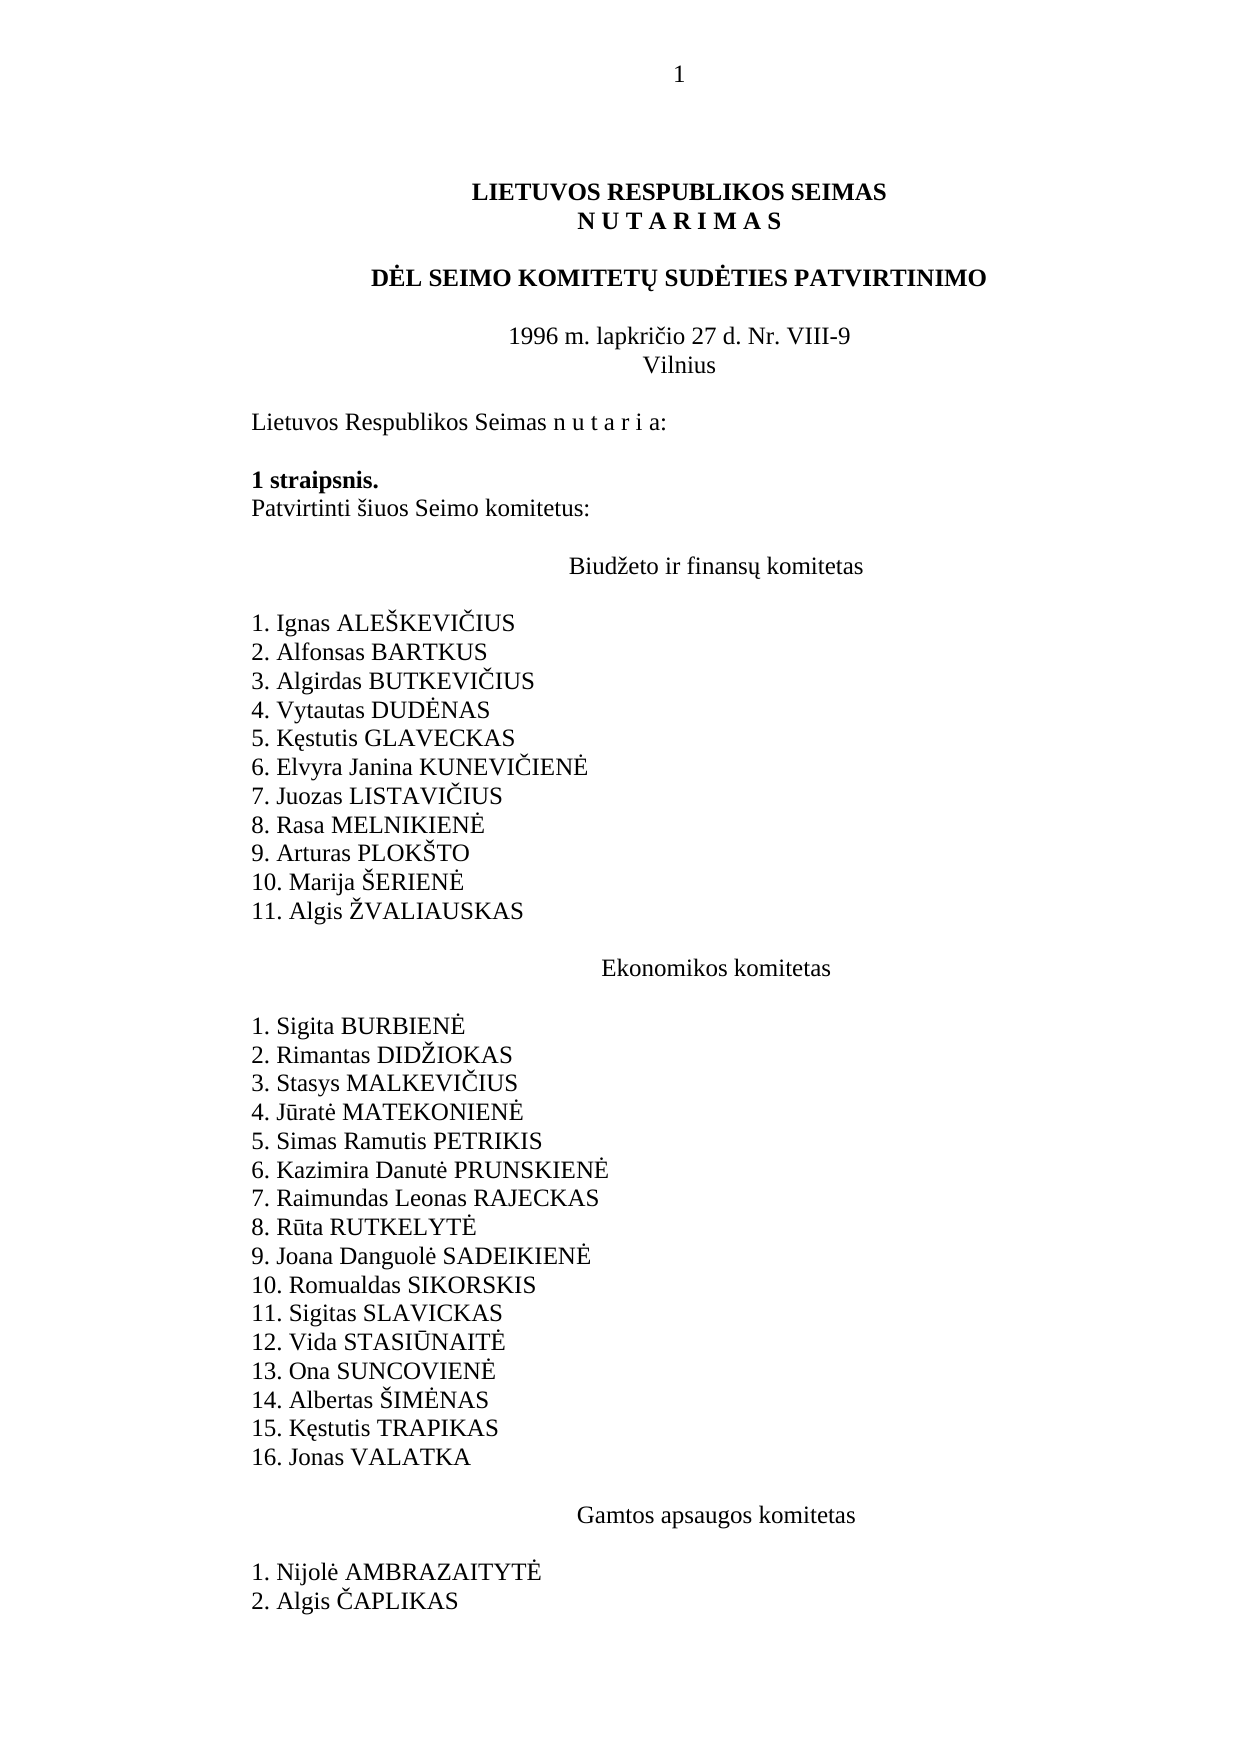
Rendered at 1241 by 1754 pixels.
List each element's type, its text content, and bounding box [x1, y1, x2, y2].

text Biudžeto ir finansų komitetas [177, 551, 1181, 580]
text 10. Marija ŠERIENĖ [177, 867, 1181, 896]
text 4. Jūratė MATEKONIENĖ [177, 1097, 1181, 1126]
text 1996 m. lapkričio 27 d. Nr. VIII-9 [177, 321, 1181, 350]
text Gamtos apsaugos komitetas [177, 1500, 1181, 1528]
text 8. Rūta RUTKELYTĖ [177, 1212, 1181, 1241]
text 1. Nijolė AMBRAZAITYTĖ [177, 1557, 1181, 1586]
text Lietuvos Respublikos Seimas nutaria: [177, 407, 1181, 436]
text DĖL SEIMO KOMITETŲ SUDĖTIES PATVIRTINIMO [177, 263, 1181, 292]
text Vilnius [177, 350, 1181, 378]
text 7. Juozas LISTAVIČIUS [177, 781, 1181, 810]
text 2. Alfonsas BARTKUS [177, 637, 1181, 666]
text 1. Sigita BURBIENĖ [177, 1011, 1181, 1040]
text 13. Ona SUNCOVIENĖ [177, 1356, 1181, 1385]
text 5. Kęstutis GLAVECKAS [177, 723, 1181, 752]
text 8. Rasa MELNIKIENĖ [177, 810, 1181, 838]
text 15. Kęstutis TRAPIKAS [177, 1413, 1181, 1442]
text 7. Raimundas Leonas RAJECKAS [177, 1183, 1181, 1212]
text 6. Elvyra Janina KUNEVIČIENĖ [177, 752, 1181, 781]
text 1. Ignas ALEŠKEVIČIUS [177, 608, 1181, 637]
text 1 straipsnis. [177, 465, 1181, 493]
text 5. Simas Ramutis PETRIKIS [177, 1126, 1181, 1155]
text 12. Vida STASIŪNAITĖ [177, 1327, 1181, 1356]
text Patvirtinti šiuos Seimo komitetus: [177, 493, 1181, 522]
text 3. Algirdas BUTKEVIČIUS [177, 666, 1181, 695]
text 11. Algis ŽVALIAUSKAS [177, 896, 1181, 925]
text 4. Vytautas DUDĖNAS [177, 695, 1181, 723]
text 2. Algis ČAPLIKAS [177, 1586, 1181, 1615]
text 6. Kazimira Danutė PRUNSKIENĖ [177, 1155, 1181, 1183]
text N U T A R I M A S [177, 206, 1181, 235]
text LIETUVOS RESPUBLIKOS SEIMAS [177, 177, 1181, 206]
text Ekonomikos komitetas [177, 953, 1181, 982]
text 9. Arturas PLOKŠTO [177, 838, 1181, 867]
text 3. Stasys MALKEVIČIUS [177, 1068, 1181, 1097]
text 14. Albertas ŠIMĖNAS [177, 1385, 1181, 1413]
text 9. Joana Danguolė SADEIKIENĖ [177, 1241, 1181, 1270]
text 11. Sigitas SLAVICKAS [177, 1298, 1181, 1327]
text 2. Rimantas DIDŽIOKAS [177, 1040, 1181, 1068]
text 16. Jonas VALATKA [177, 1442, 1181, 1471]
text 10. Romualdas SIKORSKIS [177, 1270, 1181, 1298]
